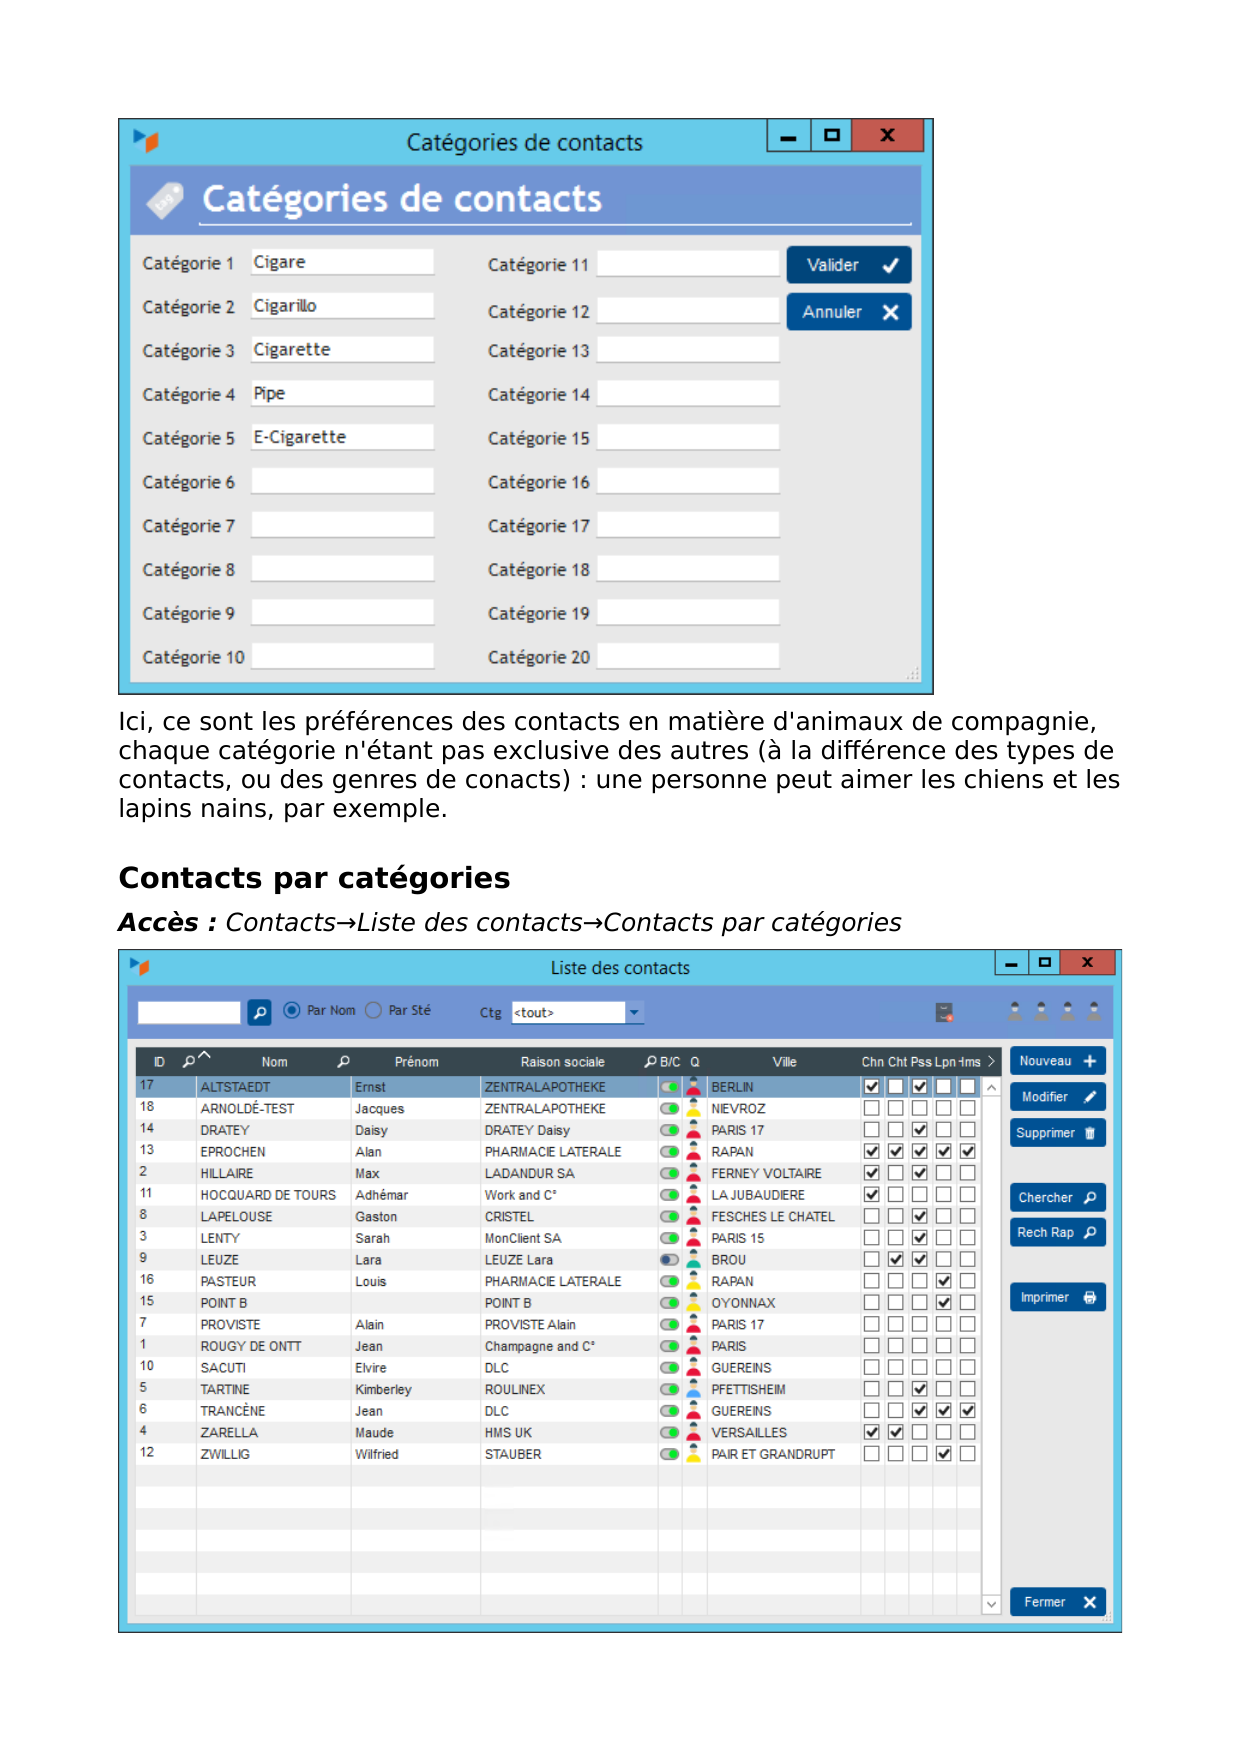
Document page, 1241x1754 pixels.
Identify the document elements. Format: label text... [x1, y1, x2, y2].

text Ici, ce sont les préférences des contacts en matière d'animaux de compagnie, chaque catégorie n'étant pas exclusive des autres (à la différence des types de contacts, ou des genres de conacts) : une personne peut aimer les chiens et les lapins nains, par exemple. [118, 707, 1122, 824]
text Accès : Contacts→Liste des contacts→Contacts par catégories [118, 908, 1122, 937]
subtitle Contacts par catégories [118, 861, 1122, 895]
picture [118, 949, 1123, 1633]
picture [118, 118, 934, 695]
